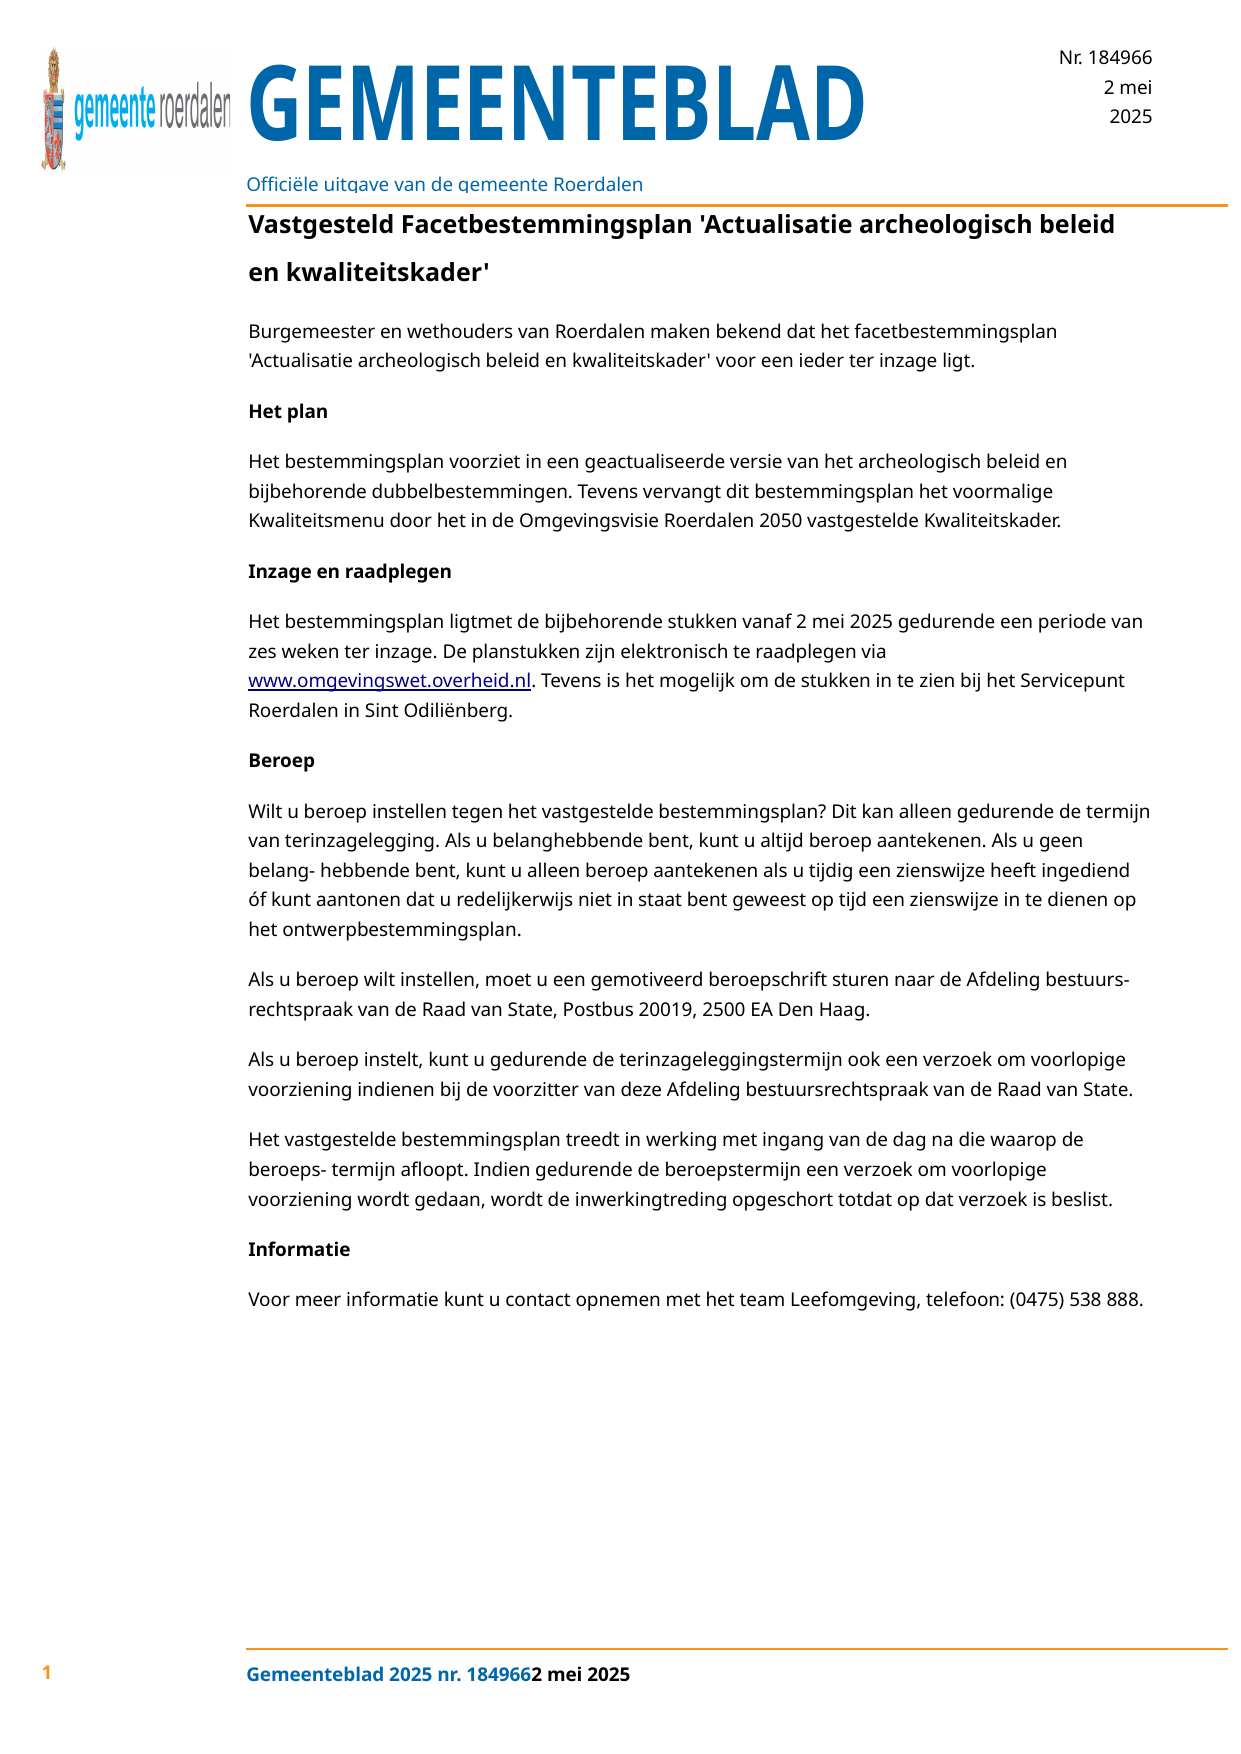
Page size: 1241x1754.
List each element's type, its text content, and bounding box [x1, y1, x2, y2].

text Inzage en raadplegen [248, 558, 1152, 584]
text Burgemeester en wethouders van Roerdalen maken bekend dat het facetbestemmingsplan 'Actualisatie archeologisch beleid en kwaliteitskader' voor een ieder ter inzage ligt. [248, 318, 1152, 373]
text Als u beroep wilt instellen, moet u een gemotiveerd beroepschrift sturen naar de Afdeling bestuurs- rechtspraak van de Raad van State, Postbus 20019, 2500 EA Den Haag. [248, 967, 1152, 1022]
text Beroep [248, 747, 1152, 773]
picture [41, 47, 231, 172]
text Het bestemmingsplan ligtmet de bijbehorende stukken vanaf 2 mei 2025 gedurende een periode van zes weken ter inzage. De planstukken zijn elektronisch te raadplegen via www.omgevingswet.overheid.nl. Tevens is het mogelijk om de stukken in te zien bij het Servicepunt Roerdalen in Sint Odiliënberg. [248, 608, 1152, 723]
text Het vastgestelde bestemmingsplan treedt in werking met ingang van de dag na die waarop de beroeps- termijn afloopt. Indien gedurende de beroepstermijn een verzoek om voorlopige voorziening wordt gedaan, wordt de inwerkingtreding opgeschort totdat op dat verzoek is beslist. [248, 1127, 1152, 1212]
text Vastgesteld Facetbestemmingsplan 'Actualisatie archeologisch beleid en kwaliteitskader' [248, 207, 1152, 288]
text Als u beroep instelt, kunt u gedurende de terinzageleggingstermijn ook een verzoek om voorlopige voorziening indienen bij de voorzitter van deze Afdeling bestuursrechtspraak van de Raad van State. [248, 1047, 1152, 1102]
text Voor meer informatie kunt u contact opnemen met het team Leefomgeving, telefoon: (0475) 538 888. [248, 1287, 1152, 1312]
text Het bestemmingsplan voorziet in een geactualiseerde versie van het archeologisch beleid en bijbehorende dubbelbestemmingen. Tevens vervangt dit bestemmingsplan het voormalige Kwaliteitsmenu door het in de Omgevingsvisie Roerdalen 2050 vastgestelde Kwaliteitskader. [248, 448, 1152, 533]
text Wilt u beroep instellen tegen het vastgestelde bestemmingsplan? Dit kan alleen gedurende de termijn van terinzagelegging. Als u belanghebbende bent, kunt u altijd beroep aantekenen. Als u geen belang- hebbende bent, kunt u alleen beroep aantekenen als u tijdig een zienswijze heeft ingediend óf kunt aantonen dat u redelijkerwijs niet in staat bent geweest op tijd een zienswijze in te dienen op het ontwerpbestemmingsplan. [248, 798, 1152, 942]
text Informatie [248, 1236, 1152, 1262]
text Het plan [248, 398, 1152, 424]
